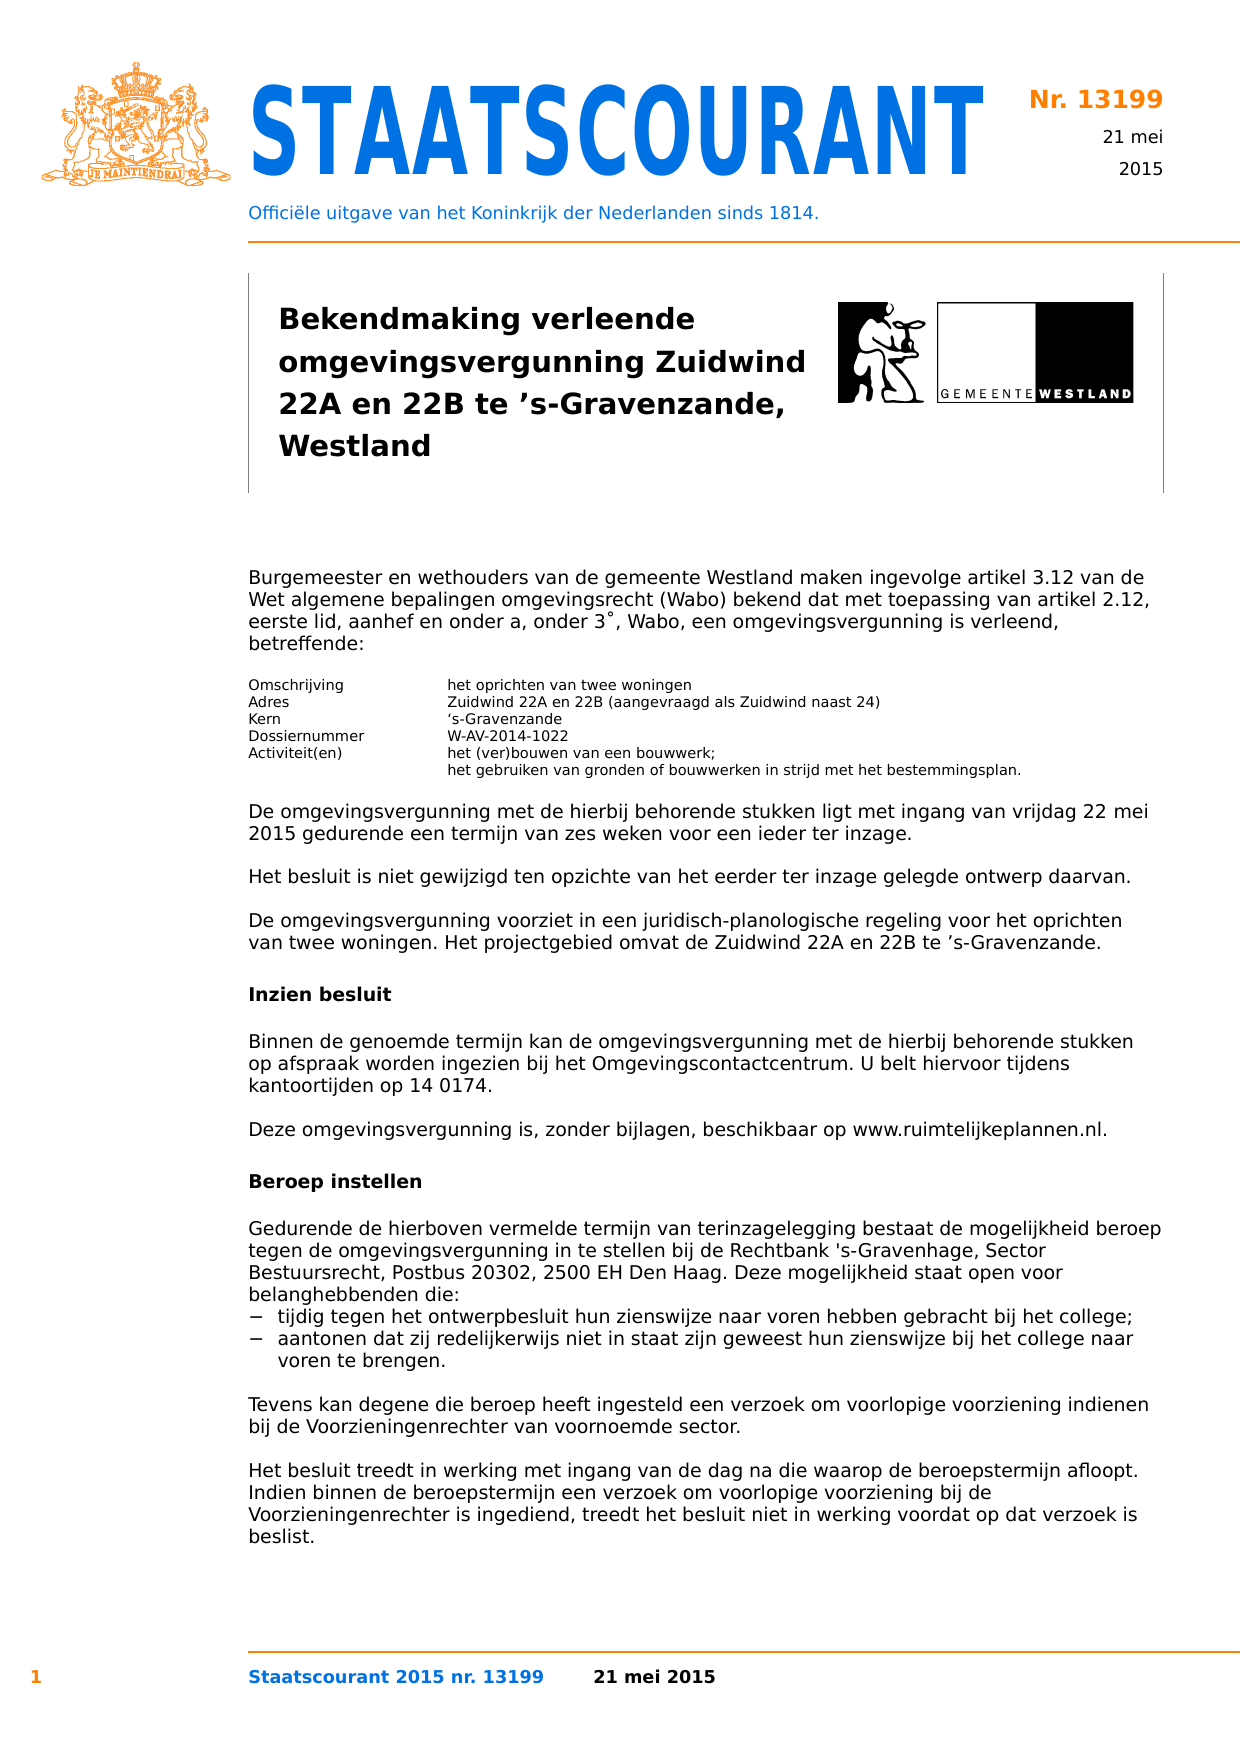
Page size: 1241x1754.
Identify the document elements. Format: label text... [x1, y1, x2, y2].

table_header STAATSCOURANT [248, 62, 998, 203]
table_cell Zuidwind 22A en 22B (aangevraagd als Zuidwind naast 24) [441, 694, 1163, 711]
table_cell ‘s-Gravenzande [441, 711, 1163, 728]
text − tijdig tegen het ontwerpbesluit hun zienswijze naar voren hebben gebracht bij het college; [248, 1306, 1163, 1328]
subtitle Bekendmaking verleende omgevingsvergunning Zuidwind 22A en 22B te ’s-Gravenzande, Westland [249, 273, 1163, 493]
table_cell Adres [248, 694, 441, 711]
table_cell 21 mei [998, 121, 1240, 153]
table_header het oprichten van twee woningen [441, 677, 1163, 694]
text De omgevingsvergunning voorziet in een juridisch-planologische regeling voor het oprichten van twee woningen. Het projectgebied omvat de Zuidwind 22A en 22B te ’s-Gravenzande. [248, 910, 1163, 954]
table_cell 2015 [998, 153, 1240, 203]
table_cell Kern [248, 711, 441, 728]
subtitle Inzien besluit [248, 984, 1163, 1006]
text Deze omgevingsvergunning is, zonder bijlagen, beschikbaar op www.ruimtelijkeplannen.nl. [248, 1119, 1163, 1141]
text De omgevingsvergunning met de hierbij behorende stukken ligt met ingang van vrijdag 22 mei 2015 gedurende een termijn van zes weken voor een ieder ter inzage. [248, 801, 1163, 844]
table_cell W-AV-2014-1022 [441, 728, 1163, 745]
text Binnen de genoemde termijn kan de omgevingsvergunning met de hierbij behorende stukken op afspraak worden ingezien bij het Omgevingscontactcentrum. U belt hiervoor tijdens kantoortijden op 14 0174. [248, 1031, 1163, 1097]
text Het besluit treedt in werking met ingang van de dag na die waarop de beroepstermijn afloopt. Indien binnen de beroepstermijn een verzoek om voorlopige voorziening bij de Voorzieningenrechter is ingediend, treedt het besluit niet in werking voordat op dat verzoek is beslist. [248, 1459, 1163, 1547]
picture [838, 302, 1134, 403]
text Tevens kan degene die beroep heeft ingesteld een verzoek om voorlopige voorziening indienen bij de Voorzieningenrechter van voornoemde sector. [248, 1394, 1163, 1438]
table_cell Dossiernummer [248, 728, 441, 745]
text Het besluit is niet gewijzigd ten opzichte van het eerder ter inzage gelegde ontwerp daarvan. [248, 866, 1163, 888]
table_cell het (ver)bouwen van een bouwwerk; het gebruiken van gronden of bouwwerken in strijd met het bestemmingsplan. [441, 745, 1163, 779]
text Burgemeester en wethouders van de gemeente Westland maken ingevolge artikel 3.12 van de Wet algemene bepalingen omgevingsrecht (Wabo) bekend dat met toepassing van artikel 2.12, eerste lid, aanhef en onder a, onder 3˚, Wabo, een omgevingsvergunning is verleend, betreffende: [248, 567, 1163, 655]
picture [41, 62, 231, 186]
table_header Nr. 13199 [998, 62, 1240, 121]
text Gedurende de hierboven vermelde termijn van terinzagelegging bestaat de mogelijkheid beroep tegen de omgevingsvergunning in te stellen bij de Rechtbank 's-Gravenhage, Sector Bestuursrecht, Postbus 20302, 2500 EH Den Haag. Deze mogelijkheid staat open voor belanghebbenden die: [248, 1218, 1163, 1306]
table_header [25, 62, 248, 241]
table_header Omschrijving [248, 677, 441, 694]
table_cell Officiële uitgave van het Koninkrijk der Nederlanden sinds 1814. [248, 203, 1240, 241]
table_cell Activiteit(en) [248, 745, 441, 779]
text − aantonen dat zij redelijkerwijs niet in staat zijn geweest hun zienswijze bij het college naar voren te brengen. [248, 1328, 1163, 1372]
subtitle Beroep instellen [248, 1171, 1163, 1193]
